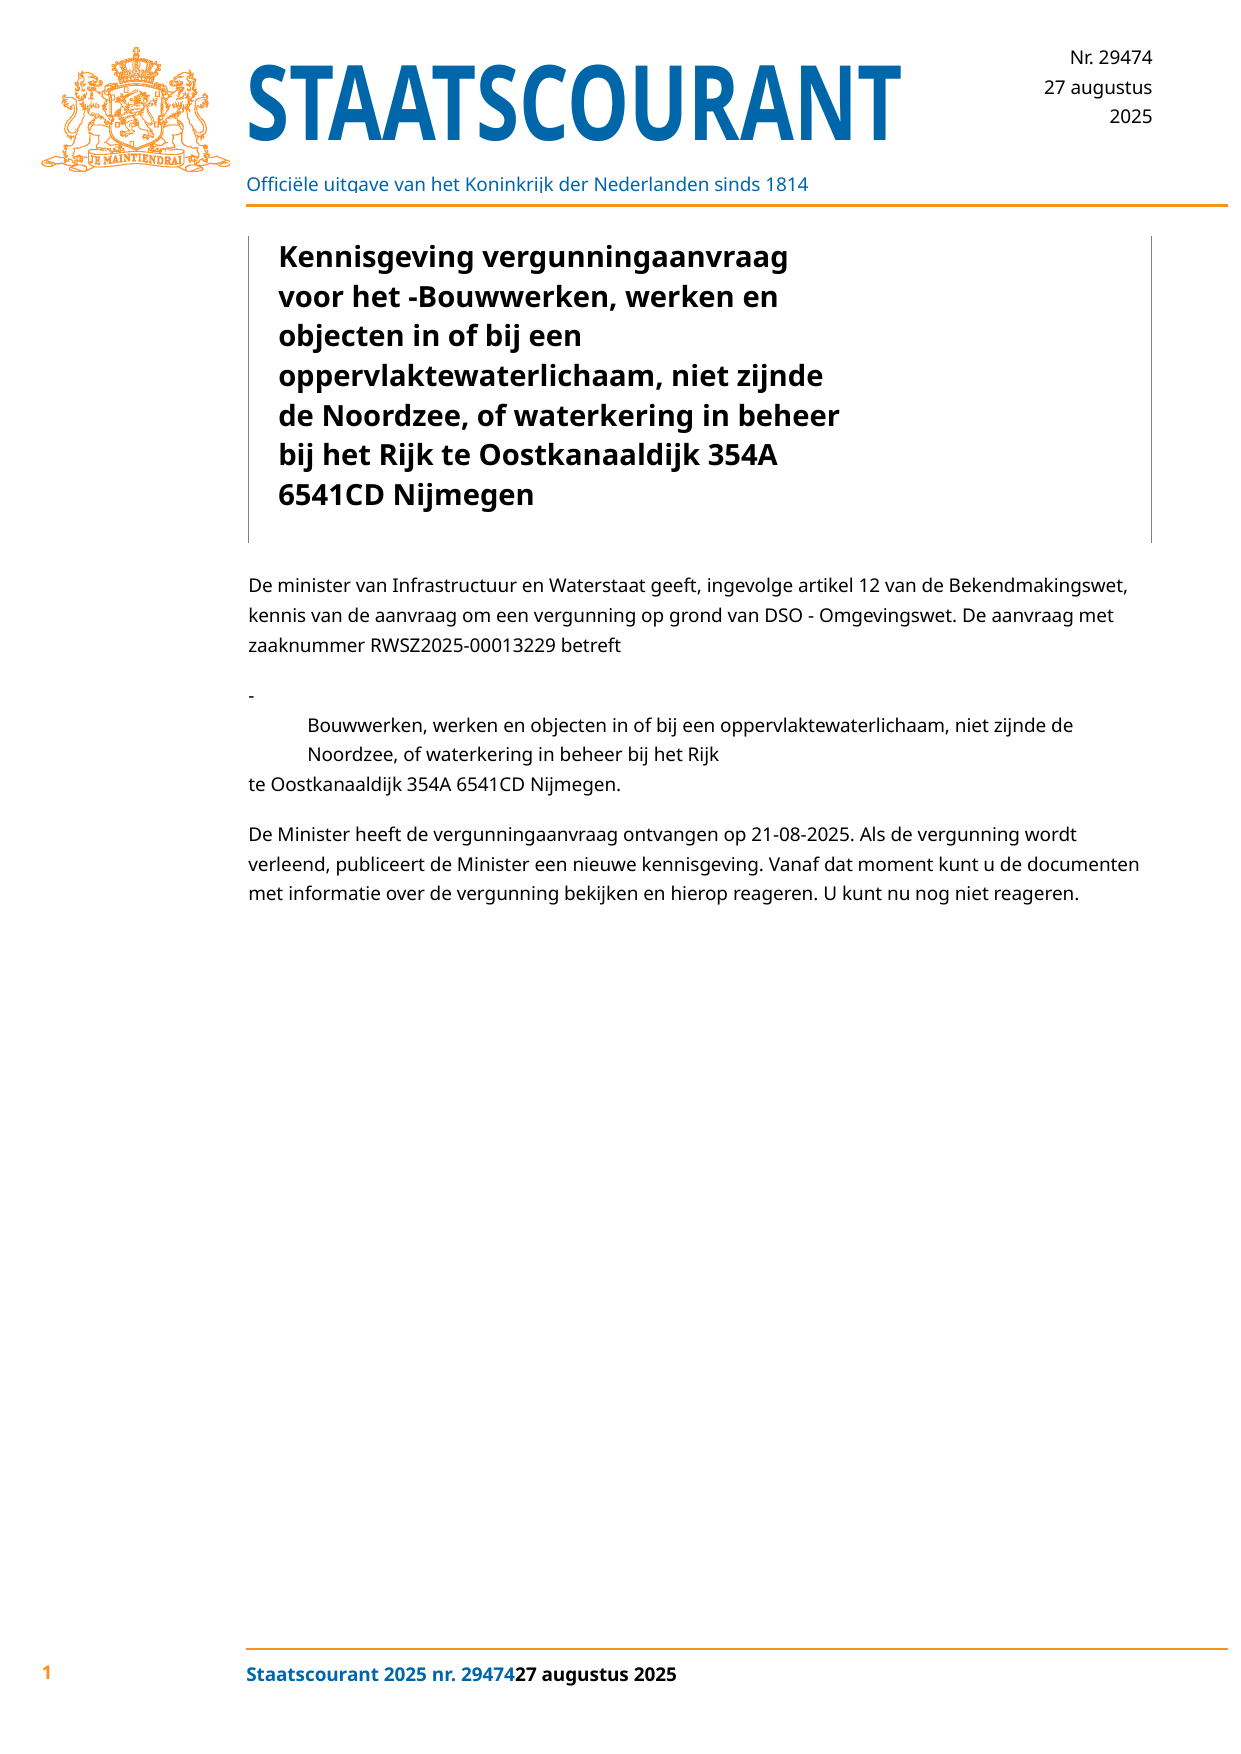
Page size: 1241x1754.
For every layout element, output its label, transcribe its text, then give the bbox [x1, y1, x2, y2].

list Bouwwerken, werken en objecten in of bij een oppervlaktewaterlichaam, niet zijnde de Noordzee, of waterkering in beheer bij het Rijk [248, 712, 1152, 767]
picture [912, 236, 1090, 414]
table_header Kennisgeving vergunningaanvraag voor het -Bouwwerken, werken en objecten in of bij een oppervlaktewaterlichaam, niet zijnde de Noordzee, of waterkering in beheer bij het Rijk te Oostkanaaldijk 354A 6541CD Nijmegen [249, 236, 850, 543]
table_header [1090, 236, 1151, 413]
text De Minister heeft de vergunningaanvraag ontvangen op 21-08-2025. Als de vergunning wordt verleend, publiceert de Minister een nieuwe kennisgeving. Vanaf dat moment kunt u de documenten met informatie over de vergunning bekijken en hierop reageren. U kunt nu nog niet reageren. [248, 821, 1152, 906]
text De minister van Infrastructuur en Waterstaat geeft, ingevolge artikel 12 van de Bekendmakingswet, kennis van de aanvraag om een vergunning op grond van DSO - Omgevingswet. De aanvraag met zaaknummer RWSZ2025-00013229 betreft [248, 573, 1152, 658]
picture [41, 47, 231, 172]
text te Oostkanaaldijk 354A 6541CD Nijmegen. [248, 771, 1152, 797]
table_header [850, 236, 912, 413]
table_header [850, 414, 1151, 543]
